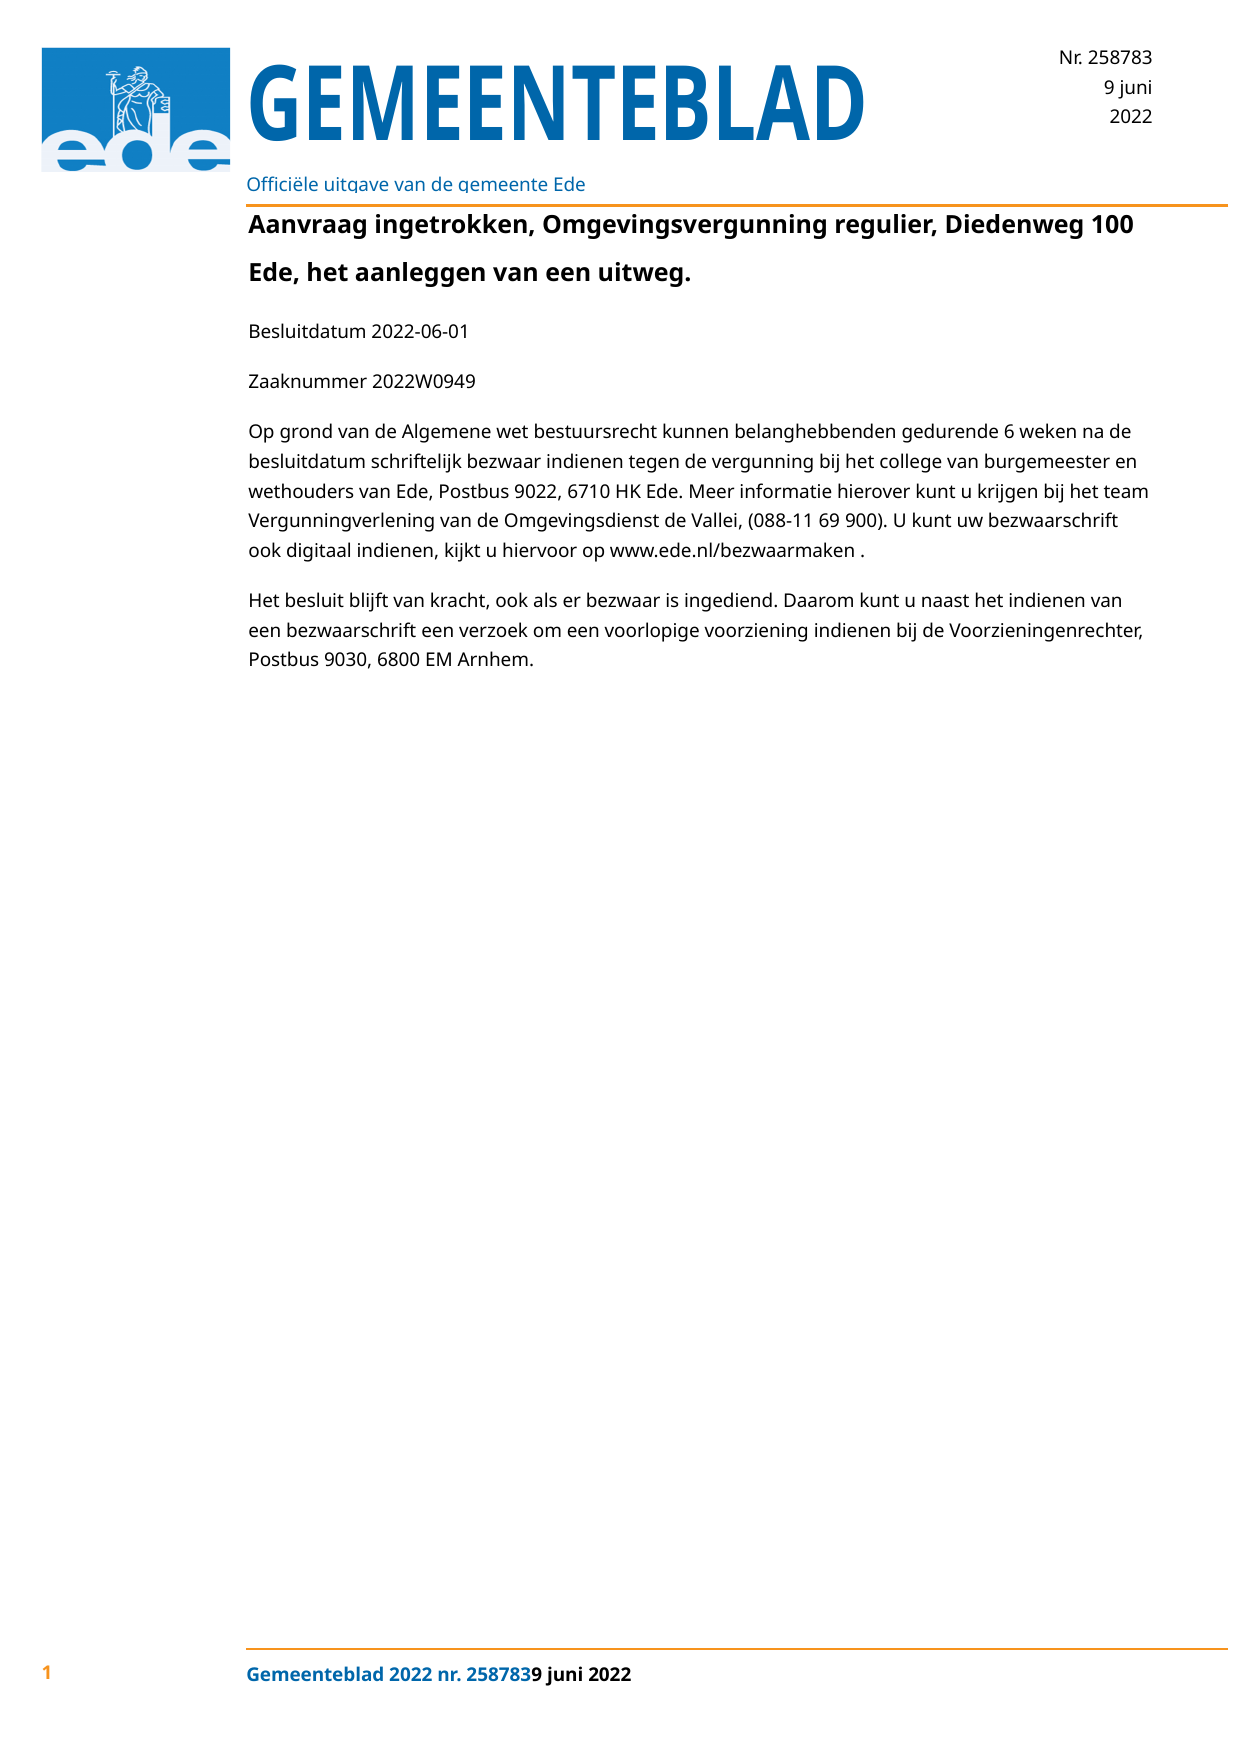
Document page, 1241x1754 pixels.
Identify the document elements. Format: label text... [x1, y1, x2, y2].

text Besluitdatum 2022-06-01 [248, 318, 1152, 344]
text Op grond van de Algemene wet bestuursrecht kunnen belanghebbenden gedurende 6 weken na de besluitdatum schriftelijk bezwaar indienen tegen de vergunning bij het college van burgemeester en wethouders van Ede, Postbus 9022, 6710 HK Ede. Meer informatie hierover kunt u krijgen bij het team Vergunningverlening van de Omgevingsdienst de Vallei, (088-11 69 900). U kunt uw bezwaarschrift ook digitaal indienen, kijkt u hiervoor op www.ede.nl/bezwaarmaken . [248, 419, 1152, 563]
picture [41, 47, 231, 172]
text Zaaknummer 2022W0949 [248, 368, 1152, 394]
text Het besluit blijft van kracht, ook als er bezwaar is ingediend. Daarom kunt u naast het indienen van een bezwaarschrift een verzoek om een voorlopige voorziening indienen bij de Voorzieningenrechter, Postbus 9030, 6800 EM Arnhem. [248, 587, 1152, 672]
text Aanvraag ingetrokken, Omgevingsvergunning regulier, Diedenweg 100 Ede, het aanleggen van een uitweg. [248, 207, 1152, 288]
